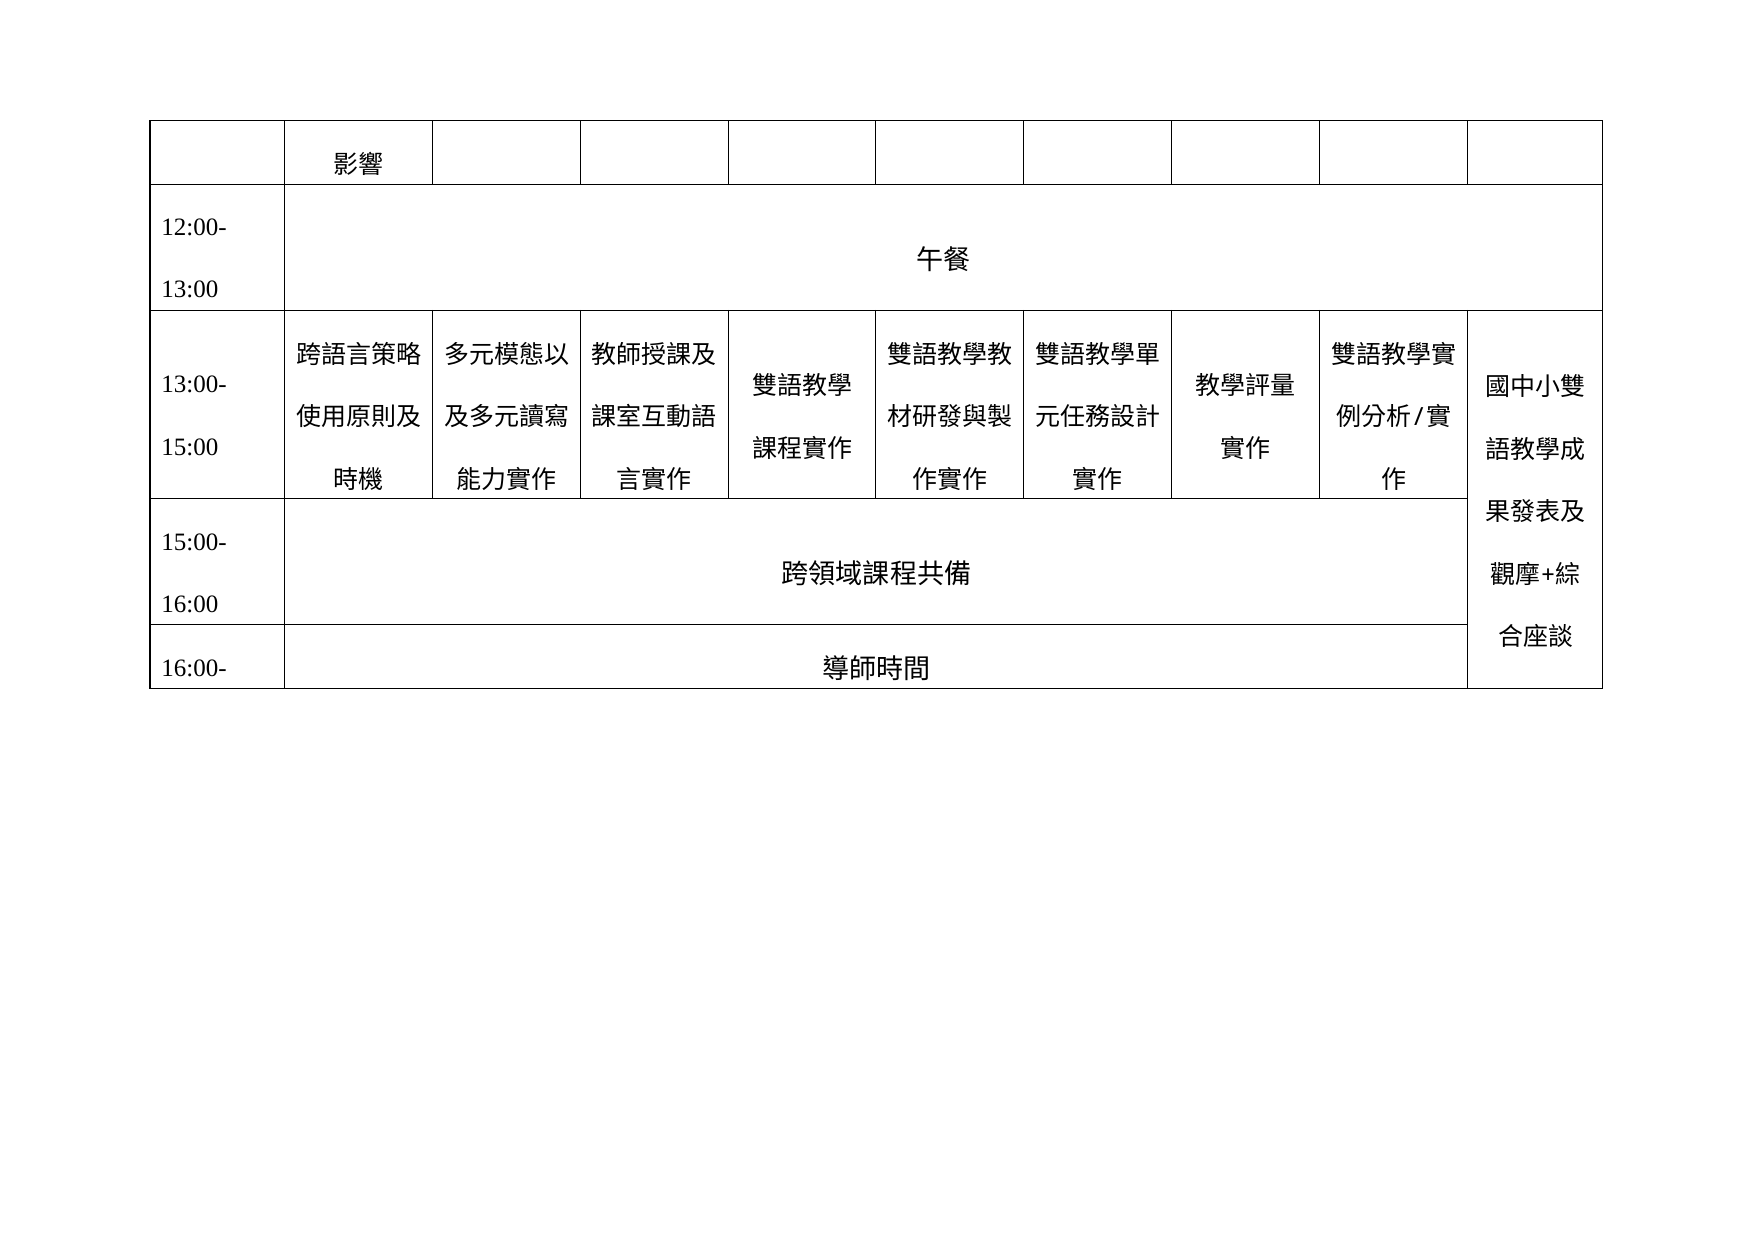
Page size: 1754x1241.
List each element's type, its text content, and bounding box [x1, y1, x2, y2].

table_cell [876, 121, 1023, 184]
table_cell [581, 121, 728, 184]
table_cell 教學評量 實作 [1172, 311, 1319, 498]
table_cell [729, 121, 875, 184]
table_cell 教師授課及課室互動語言實作 [581, 311, 728, 498]
table_cell 導師時間 [285, 625, 1467, 688]
table_cell 12:00-13:00 [151, 185, 284, 310]
table_cell [1172, 121, 1319, 184]
table_cell 13:00-15:00 [151, 311, 284, 498]
table_cell 雙語教學實例分析/實作 [1320, 311, 1467, 498]
table_cell 雙語教學教材研發與製作實作 [876, 311, 1023, 498]
table_cell [1024, 121, 1171, 184]
table_cell 國中小雙語教學成果發表及觀摩+綜合座談 [1468, 311, 1602, 688]
table_cell 午餐 [285, 185, 1602, 310]
table_cell [151, 121, 284, 184]
table_cell [433, 121, 580, 184]
table_cell 雙語教學 課程實作 [729, 311, 875, 498]
table_cell [1320, 121, 1467, 184]
table_cell 多元模態以及多元讀寫能力實作 [433, 311, 580, 498]
table_cell 16:00- [151, 625, 284, 688]
table_cell 雙語教學單元任務設計實作 [1024, 311, 1171, 498]
table_cell 影響 [285, 121, 432, 184]
table_cell 跨語言策略使用原則及時機 [285, 311, 432, 498]
table_cell [1468, 121, 1602, 184]
table_cell 跨領域課程共備 [285, 499, 1467, 624]
table_cell 15:00-16:00 [151, 499, 284, 624]
